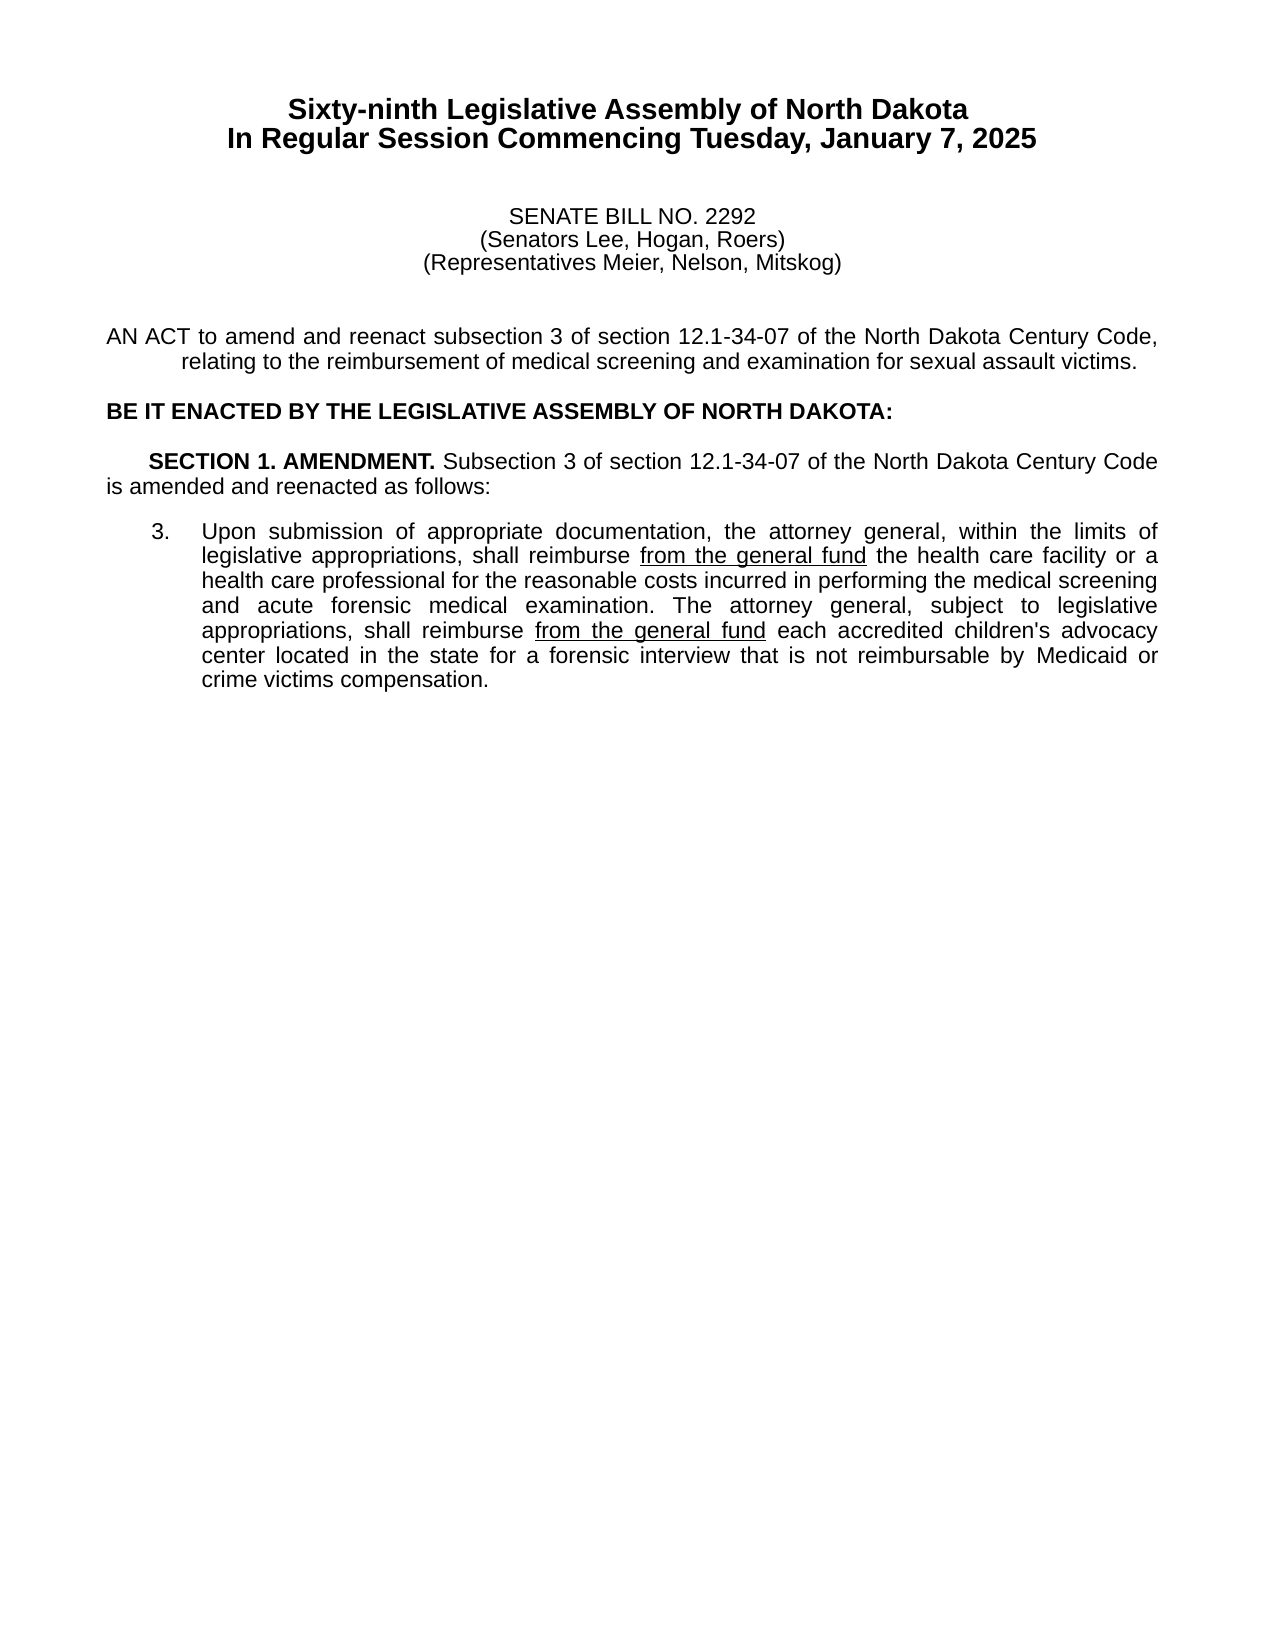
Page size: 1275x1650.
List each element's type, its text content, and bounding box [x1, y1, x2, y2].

title Sixty-ninth Legislative Assembly of North Dakota [106, 96, 1158, 125]
text 3. Upon submission of appropriate documentation, the attorney general, within the limits of legislative appropriations, shall reimburse from the general fund the health care facility or a health care professional for the reasonable costs incurred in performing the medical screening and acute forensic medical examination. The attorney general, subject to legislative appropriations, shall reimburse from the general fund each accredited children's advocacy center located in the state for a forensic interview that is not reimbursable by Medicaid or crime victims compensation. [106, 519, 1158, 693]
text BE IT ENACTED BY THE LEGISLATIVE ASSEMBLY OF NORTH DAKOTA: [106, 400, 1158, 425]
title In Regular Session Commencing Tuesday, January 7, 2025 [106, 125, 1158, 154]
text SECTION 1. AMENDMENT. Subsection 3 of section 12.1‑34‑07 of the North Dakota Century Code is amended and reenacted as follows: [106, 450, 1158, 499]
text Senate BILL NO. 2292 [106, 204, 1158, 229]
title AN ACT to amend and reenact subsection 3 of section 12.1‑34‑07 of the North Dakota Century Code, relating to the reimbursement of medical screening and examination for sexual assault victims. [106, 325, 1158, 374]
text (Representatives Meier, Nelson, Mitskog) [106, 252, 1158, 275]
text (Senators Lee, Hogan, Roers) [106, 229, 1158, 252]
